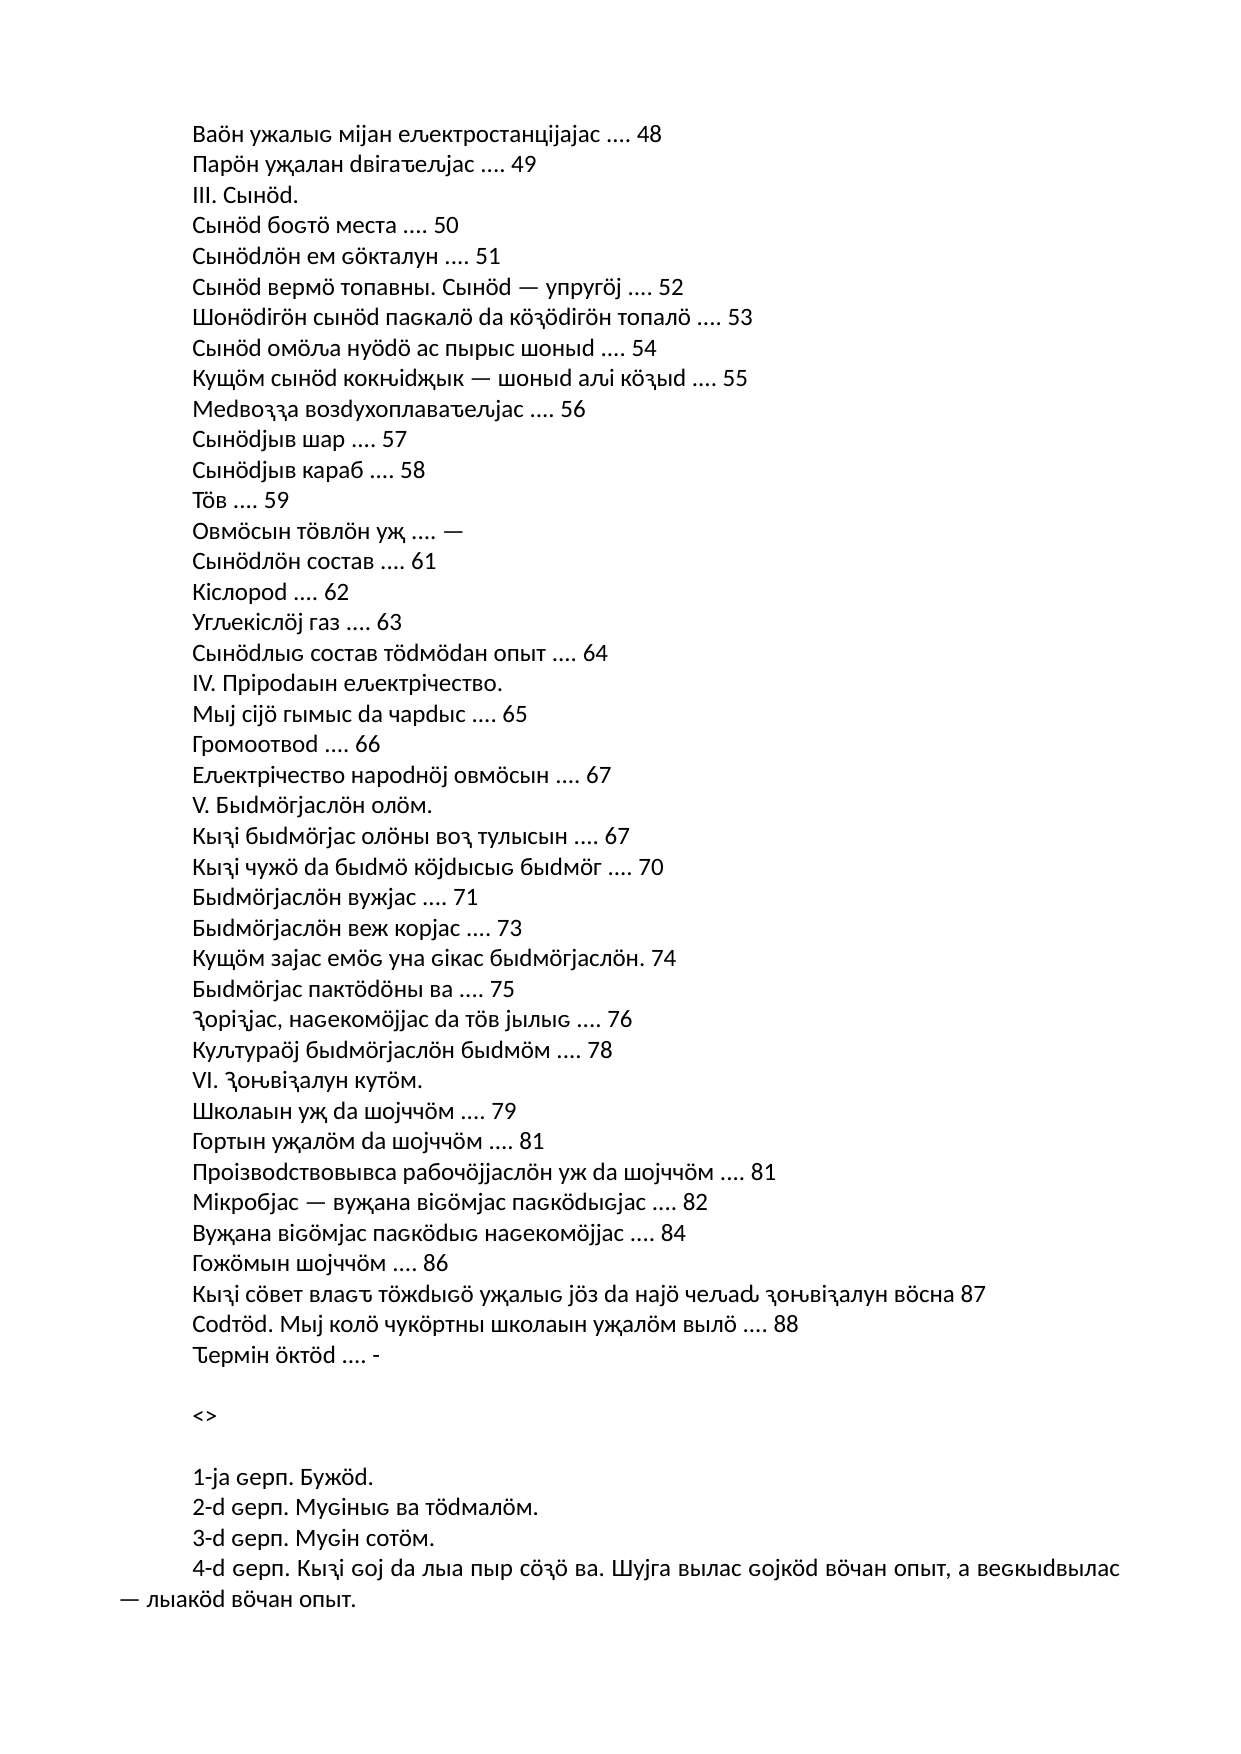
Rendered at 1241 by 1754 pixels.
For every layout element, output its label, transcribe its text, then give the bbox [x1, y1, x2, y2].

text Сынӧԁ вермӧ топавны. Сынӧԁ — упругӧј .... 52 [118, 271, 1122, 301]
text Гожӧмын шојччӧм .... 86 [118, 1247, 1122, 1278]
text Сынӧԁ омӧԉа нуӧԁӧ ас пырыс шоныԁ .... 54 [118, 332, 1122, 362]
text Сынӧԁјыв шар .... 57 [118, 423, 1122, 454]
text Еԉектрічество нароԁнӧј овмӧсын .... 67 [118, 759, 1122, 789]
text Овмӧсын тӧвлӧн уҗ .... — [118, 515, 1122, 545]
text Меԁвоԇԇа возԁухоплаваԏеԉјас .... 56 [118, 393, 1122, 423]
text Быԁмӧгјаслӧн вужјас .... 71 [118, 881, 1122, 912]
text Тӧв .... 59 [118, 484, 1122, 515]
text Вуҗана віԍӧмјас паԍкӧԁыԍ наԍекомӧјјас .... 84 [118, 1217, 1122, 1247]
text Быԁмӧгјаслӧн веж корјас .... 73 [118, 912, 1122, 942]
text Угԉекіслӧј газ .... 63 [118, 606, 1122, 637]
text ІІІ. Сынӧԁ. [118, 179, 1122, 210]
text Сынӧԁјыв караб .... 58 [118, 454, 1122, 484]
text Школаын уҗ ԁа шојччӧм .... 79 [118, 1095, 1122, 1125]
text Сынӧԁлӧн ем ԍӧкталун .... 51 [118, 240, 1122, 271]
text Быԁмӧгјас пактӧԁӧны ва .... 75 [118, 973, 1122, 1003]
text Сынӧԁ боԍтӧ места .... 50 [118, 210, 1122, 240]
text V. Быԁмӧгјаслӧн олӧм. [118, 789, 1122, 820]
text Шонӧԁігӧн сынӧԁ паԍкалӧ ԁа кӧԇӧԁігӧн топалӧ .... 53 [118, 301, 1122, 332]
text Соԁтӧԁ. Мыј колӧ чукӧртны школаын уҗалӧм вылӧ .... 88 [118, 1308, 1122, 1339]
text VI. Ԇоԋвіԇалун кутӧм. [118, 1064, 1122, 1095]
text Гортын уҗалӧм ԁа шојччӧм .... 81 [118, 1125, 1122, 1156]
text Кыԇі сӧвет влаԍԏ тӧжԁыԍӧ уҗалыԍ јӧз ԁа најӧ чеԉаԃ ԇоԋвіԇалун вӧсна 87 [118, 1278, 1122, 1308]
text Мыј сіјӧ гымыс ԁа чарԁыс .... 65 [118, 698, 1122, 728]
text Сынӧԁлыԍ состав тӧԁмӧԁан опыт .... 64 [118, 637, 1122, 667]
text IV. Пріроԁаын еԉектрічество. [118, 667, 1122, 698]
text 4-ԁ ԍерп. Кыԇі ԍој ԁа лыа пыр сӧԇӧ ва. Шујга вылас ԍојкӧԁ вӧчан опыт, а веԍкыԁвылас — лыакӧԁ вӧчан опыт. [118, 1553, 1122, 1614]
text Мікробјас — вуҗана віԍӧмјас паԍкӧԁыԍјас .... 82 [118, 1186, 1122, 1217]
text Кущӧм сынӧԁ кокԋіԁҗык — шоныԁ аԉі кӧԇыԁ .... 55 [118, 362, 1122, 393]
text Куԉтураӧј быԁмӧгјаслӧн быԁмӧм .... 78 [118, 1034, 1122, 1064]
text 3-ԁ ԍерп. Муԍін сотӧм. [118, 1522, 1122, 1553]
text Ԏермін ӧктӧԁ .... - [118, 1339, 1122, 1369]
text Кыԇі быԁмӧгјас олӧны воԇ тулысын .... 67 [118, 820, 1122, 851]
text Кыԇі чужӧ ԁа быԁмӧ кӧјԁысыԍ быԁмӧг .... 70 [118, 851, 1122, 881]
text Проізвоԁствовывса рабочӧјјаслӧн уж ԁа шојччӧм .... 81 [118, 1156, 1122, 1186]
text Парӧн уҗалан ԁвігаԏеԉјас .... 49 [118, 149, 1122, 179]
text Сынӧԁлӧн состав .... 61 [118, 545, 1122, 576]
text Кущӧм зајас емӧԍ уна ԍікас быԁмӧгјаслӧн. 74 [118, 942, 1122, 973]
text <> [118, 1400, 1122, 1431]
text Ԇоріԇјас, наԍекомӧјјас ԁа тӧв јылыԍ .... 76 [118, 1003, 1122, 1034]
text Громоотвоԁ .... 66 [118, 728, 1122, 759]
text 1-ја ԍерп. Бужӧԁ. [118, 1461, 1122, 1492]
text 2-ԁ ԍерп. Муԍіныԍ ва тӧԁмалӧм. [118, 1492, 1122, 1522]
text Кіслороԁ .... 62 [118, 576, 1122, 606]
text Ваӧн ужалыԍ міјан еԉектростанціјајас .... 48 [118, 118, 1122, 149]
